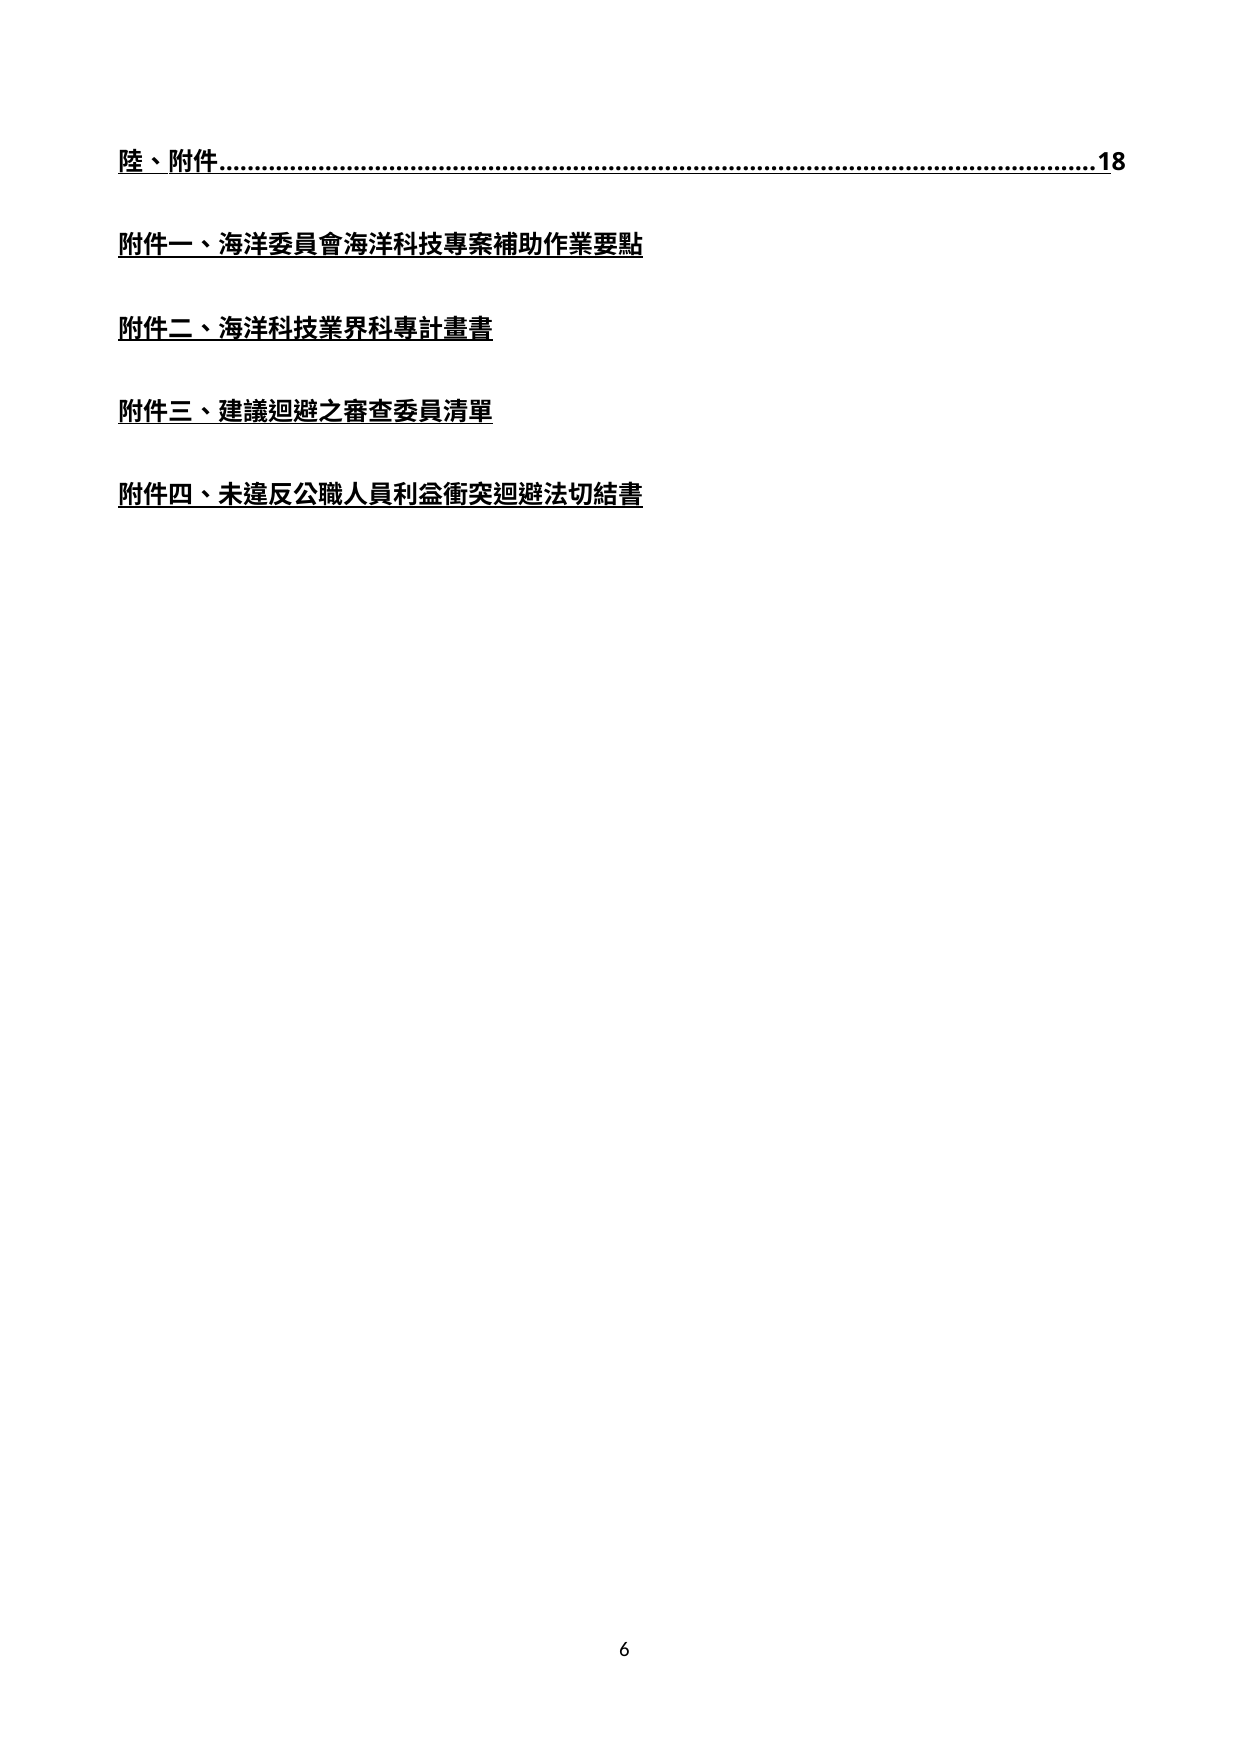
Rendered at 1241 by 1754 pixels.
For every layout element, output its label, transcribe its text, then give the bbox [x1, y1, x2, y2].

text 附件一、海洋委員會海洋科技專案補助作業要點 [118, 201, 1126, 264]
text 附件四、未違反公職人員利益衝突迴避法切結書 [118, 451, 1126, 514]
text 附件二、海洋科技業界科專計畫書 [118, 285, 1126, 347]
text 附件三、建議迴避之審查委員清單 [118, 368, 1126, 431]
text 陸、 附件 18 [118, 118, 1126, 181]
